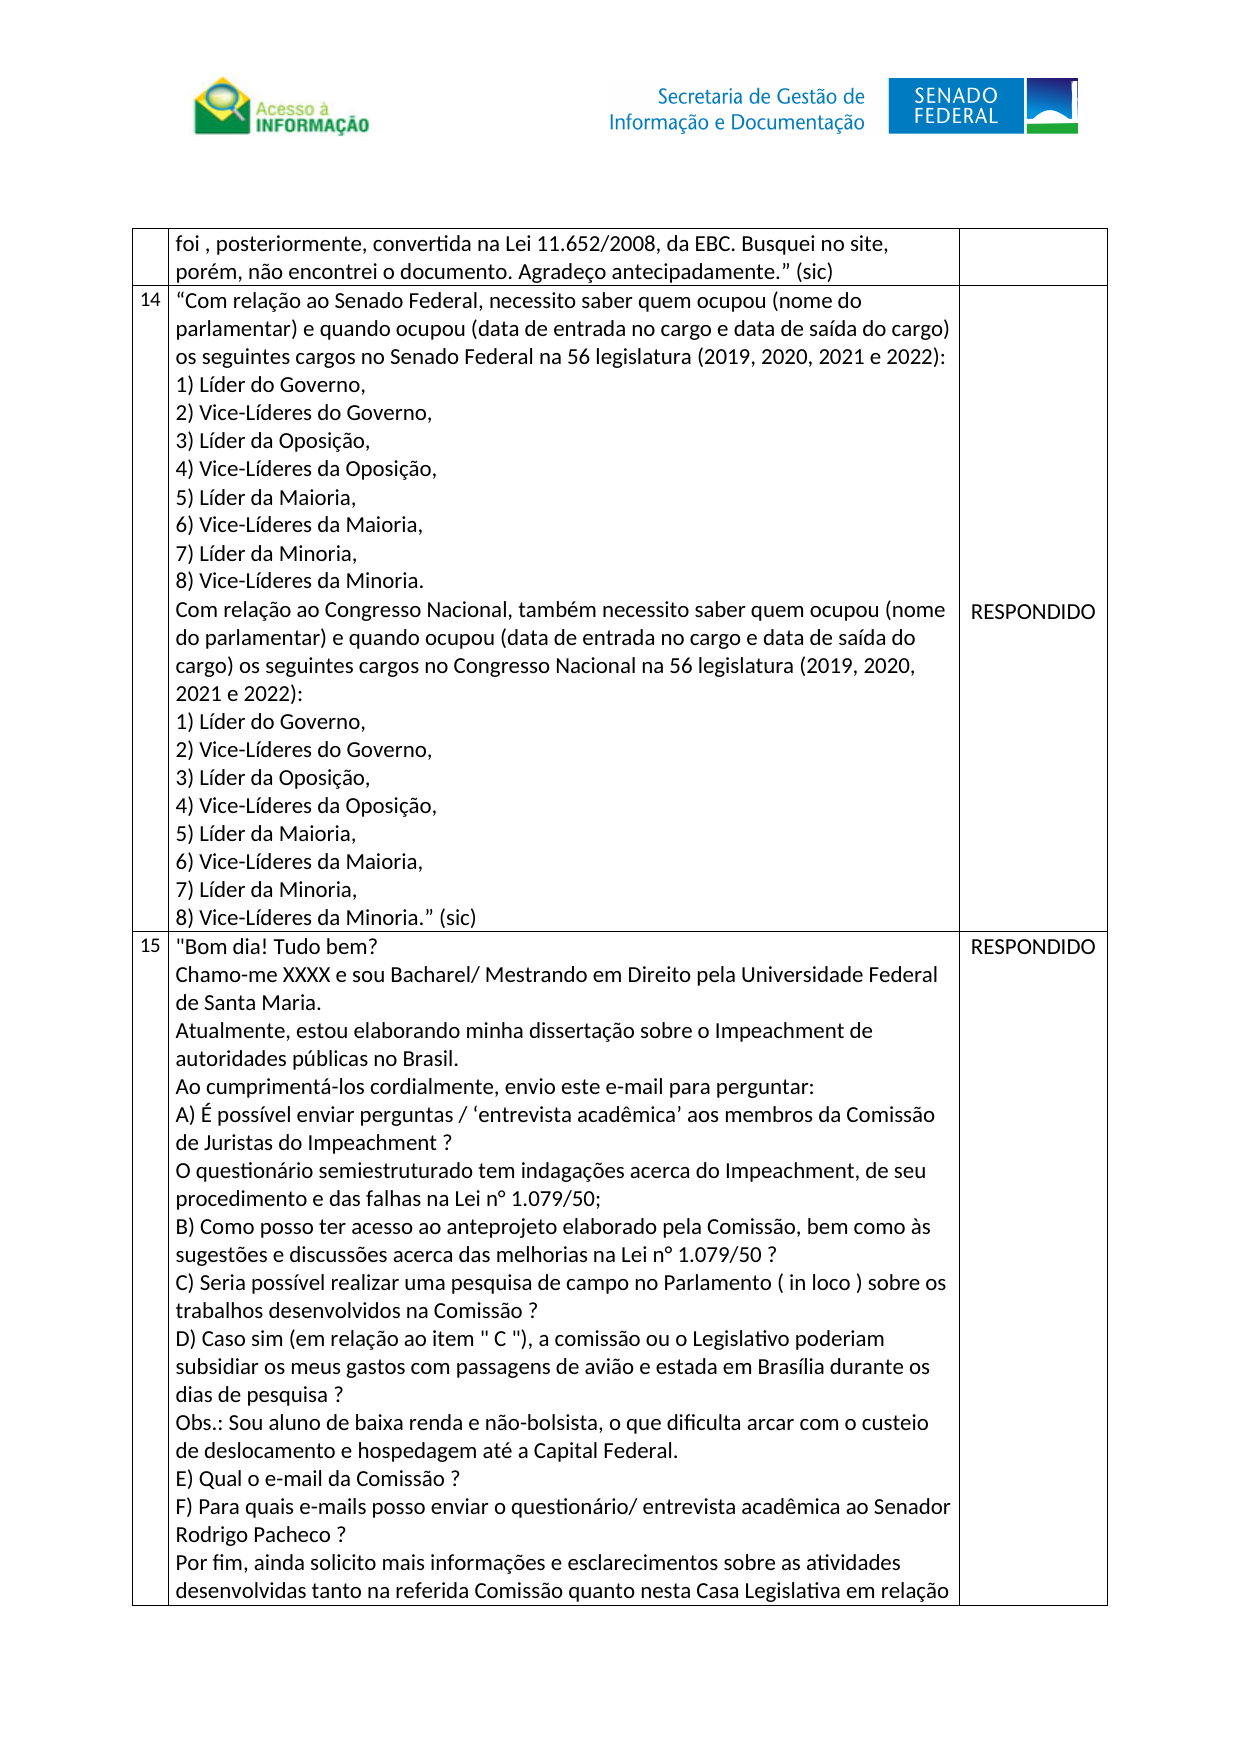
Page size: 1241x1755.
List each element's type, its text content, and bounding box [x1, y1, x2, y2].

table_cell RESPONDIDO [960, 932, 1107, 1604]
table_cell “Com relação ao Senado Federal, necessito saber quem ocupou (nome do parlamentar) e quando ocupou (data de entrada no cargo e data de saída do cargo) os seguintes cargos no Senado Federal na 56 legislatura (2019, 2020, 2021 e 2022): 1) Líder do Governo, 2) Vice-Líderes do Governo, 3) Líder da Oposição, 4) Vice-Líderes da Oposição, 5) Líder da Maioria, 6) Vice-Líderes da Maioria, 7) Líder da Minoria, 8) Vice-Líderes da Minoria. Com relação ao Congresso Nacional, também necessito saber quem ocupou (nome do parlamentar) e quando ocupou (data de entrada no cargo e data de saída do cargo) os seguintes cargos no Congresso Nacional na 56 legislatura (2019, 2020, 2021 e 2022): 1) Líder do Governo, 2) Vice-Líderes do Governo, 3) Líder da Oposição, 4) Vice-Líderes da Oposição, 5) Líder da Maioria, 6) Vice-Líderes da Maioria, 7) Líder da Minoria, 8) Vice-Líderes da Minoria.” (sic) [169, 286, 959, 931]
table_cell [960, 229, 1107, 285]
table_cell 14 [133, 286, 168, 931]
table_cell foi , posteriormente, convertida na Lei 11.652/2008, da EBC. Busquei no site, porém, não encontrei o documento. Agradeço antecipadamente.” (sic) [169, 229, 959, 285]
table_cell 15 [133, 932, 168, 1604]
table_cell "Bom dia! Tudo bem? Chamo-me XXXX e sou Bacharel/ Mestrando em Direito pela Universidade Federal de Santa Maria. Atualmente, estou elaborando minha dissertação sobre o Impeachment de autoridades públicas no Brasil. Ao cumprimentá-los cordialmente, envio este e-mail para perguntar: A) É possível enviar perguntas / ‘entrevista acadêmica’ aos membros da Comissão de Juristas do Impeachment ? O questionário semiestruturado tem indagações acerca do Impeachment, de seu procedimento e das falhas na Lei n° 1.079/50; B) Como posso ter acesso ao anteprojeto elaborado pela Comissão, bem como às sugestões e discussões acerca das melhorias na Lei n° 1.079/50 ? C) Seria possível realizar uma pesquisa de campo no Parlamento ( in loco ) sobre os trabalhos desenvolvidos na Comissão ? D) Caso sim (em relação ao item " C "), a comissão ou o Legislativo poderiam subsidiar os meus gastos com passagens de avião e estada em Brasília durante os dias de pesquisa ? Obs.: Sou aluno de baixa renda e não-bolsista, o que dificulta arcar com o custeio de deslocamento e hospedagem até a Capital Federal. E) Qual o e-mail da Comissão ? F) Para quais e-mails posso enviar o questionário/ entrevista acadêmica ao Senador Rodrigo Pacheco ? Por fim, ainda solicito mais informações e esclarecimentos sobre as atividades desenvolvidas tanto na referida Comissão quanto nesta Casa Legislativa em relação [169, 932, 959, 1604]
table_cell [133, 229, 168, 285]
table_cell RESPONDIDO [960, 286, 1107, 931]
